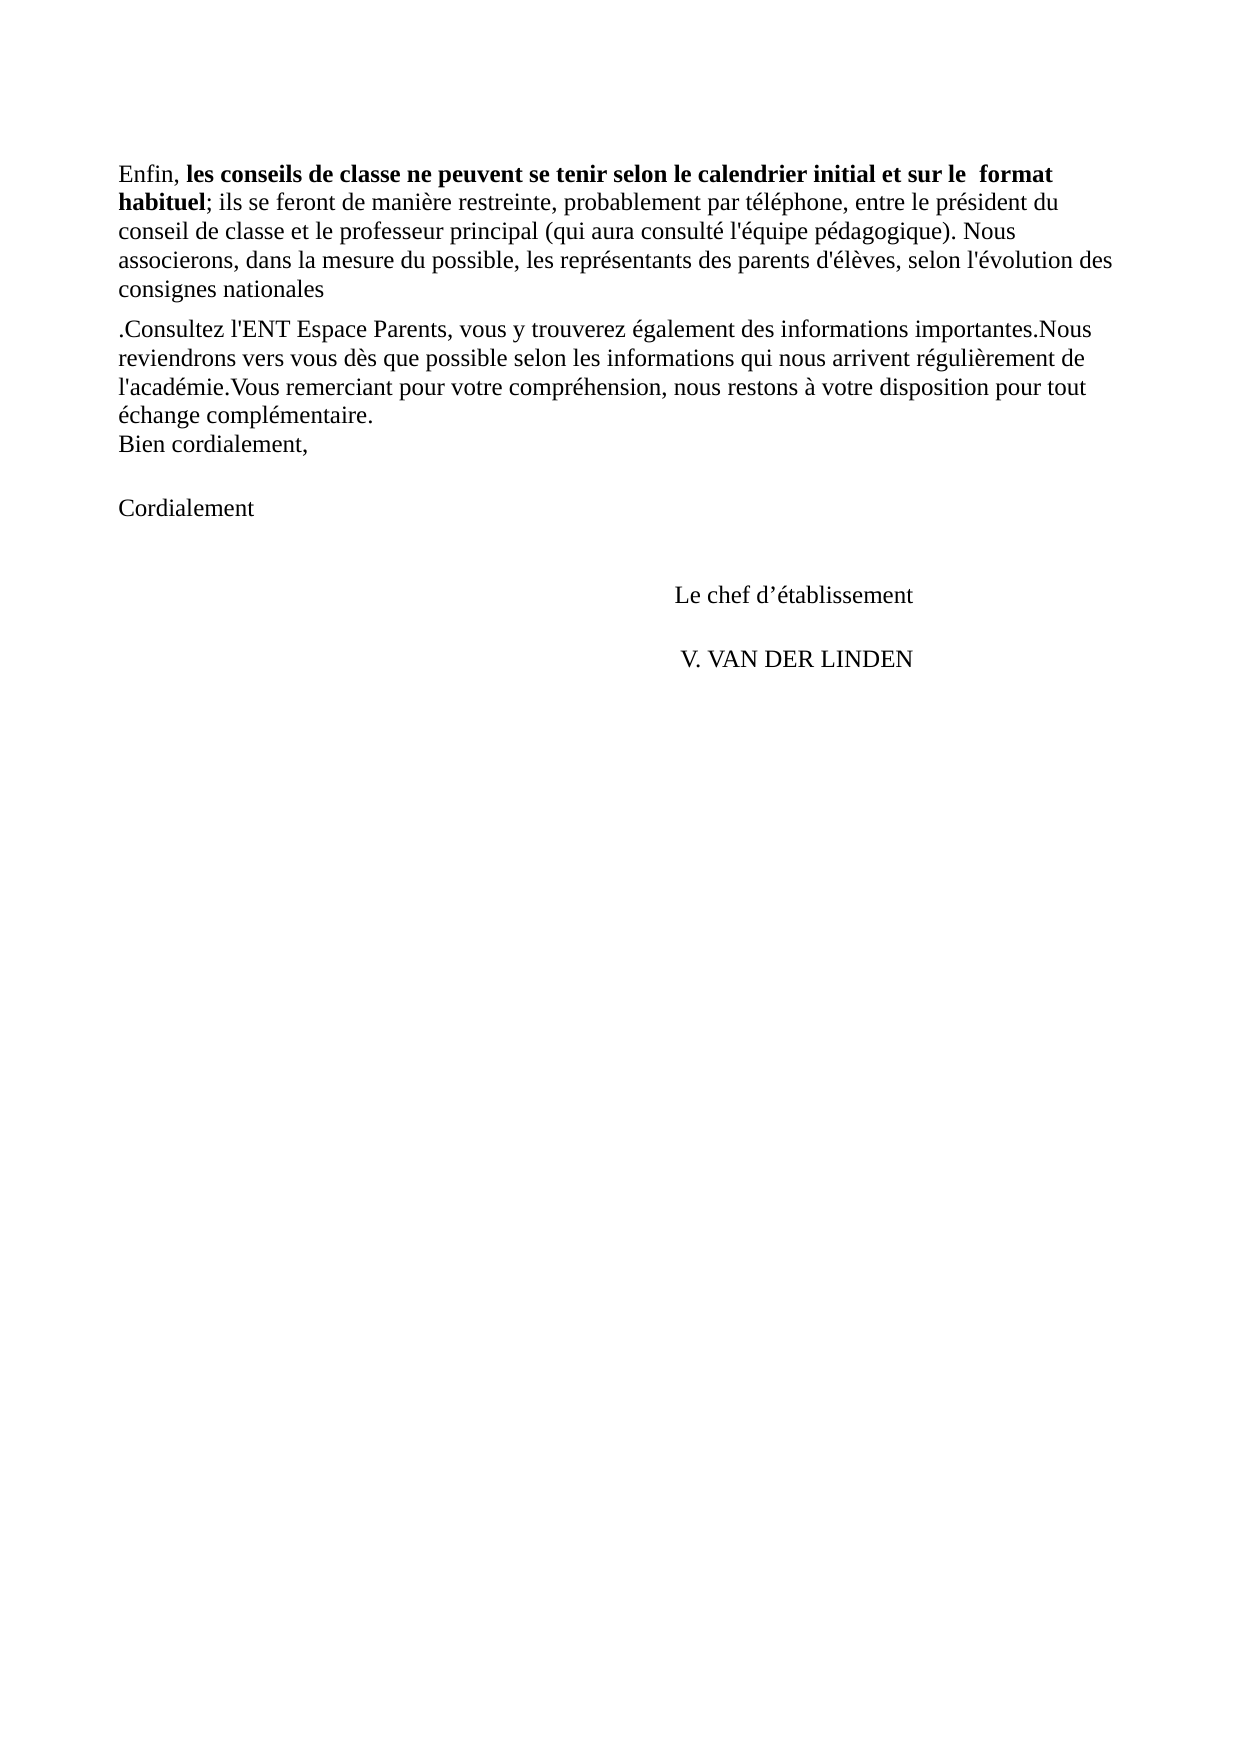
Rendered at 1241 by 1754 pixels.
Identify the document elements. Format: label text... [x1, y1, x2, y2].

text Le chef d’établissement [118, 580, 1122, 609]
text Cordialement [118, 493, 1122, 522]
text Enfin, les conseils de classe ne peuvent se tenir selon le calendrier initial et sur le format habituel; ils se feront de manière restreinte, probablement par téléphone, entre le président du conseil de classe et le professeur principal (qui aura consulté l'équipe pédagogique). Nous associerons, dans la mesure du possible, les représentants des parents d'élèves, selon l'évolution des consignes nationales [118, 159, 1122, 302]
text .Consultez l'ENT Espace Parents, vous y trouverez également des informations importantes.Nous reviendrons vers vous dès que possible selon les informations qui nous arrivent régulièrement de l'académie.Vous remerciant pour votre compréhension, nous restons à votre disposition pour tout échange complémentaire. Bien cordialement, [118, 314, 1122, 458]
text V. VAN DER LINDEN [118, 644, 1122, 673]
